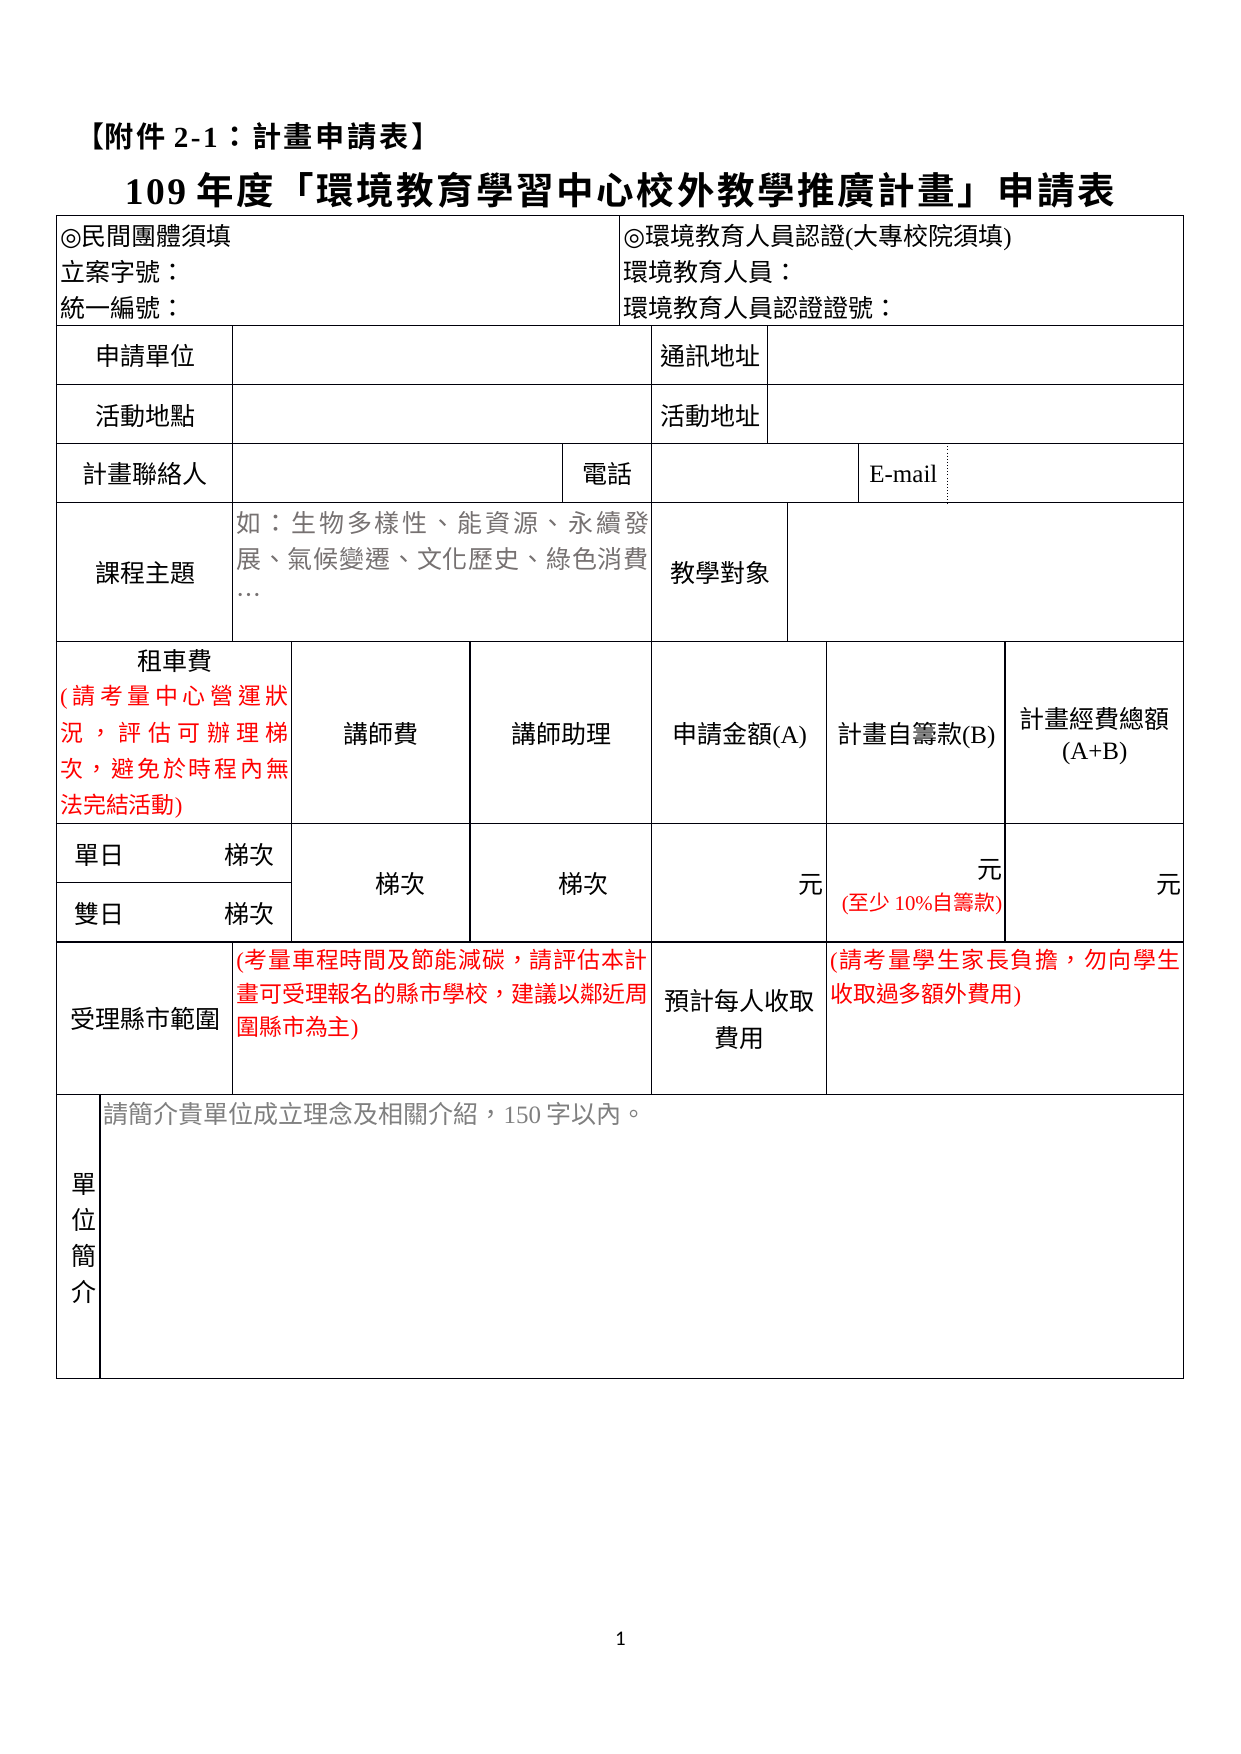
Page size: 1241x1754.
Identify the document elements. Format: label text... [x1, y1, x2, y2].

table_cell [233, 385, 651, 443]
table_cell (請考量學生家長負擔，勿向學生收取過多額外費用) [827, 943, 1183, 1094]
table_cell 講師助理 [471, 642, 651, 823]
table_cell [768, 385, 1183, 443]
table_cell 活動地址 [652, 385, 767, 443]
table_cell 計畫自籌款(B) [827, 642, 1004, 823]
table_cell 受理縣市範圍 [57, 943, 232, 1094]
table_cell 元 [1006, 824, 1183, 941]
table_cell 預計每人收取費用 [652, 943, 826, 1094]
table_header ◎環境教育人員認證(大專校院須填) 環境教育人員： 環境教育人員認證證號： [620, 216, 1183, 325]
table_cell 課程主題 [57, 503, 232, 641]
text 109年度「環境教育學習中心校外教學推廣計畫」申請表 [75, 161, 1165, 215]
table_cell [233, 326, 651, 384]
table_cell 梯次 [471, 824, 651, 941]
table_cell 如：生物多樣性、能資源、永續發展、氣候變遷、文化歷史、綠色消費… [233, 503, 651, 641]
table_cell 通訊地址 [652, 326, 767, 384]
table_cell 電話 [563, 444, 651, 502]
table_cell 講師費 [292, 642, 469, 823]
table_cell [947, 444, 1183, 502]
table_cell 申請單位 [57, 326, 232, 384]
table_cell [652, 444, 858, 502]
table_cell 元 [652, 824, 826, 941]
table_cell 雙日 梯次 [57, 883, 291, 941]
table_header ◎民間團體須填 立案字號： 統一編號： [57, 216, 619, 325]
text 【附件2-1：計畫申請表】 [75, 114, 1165, 156]
table_cell [768, 326, 1183, 384]
table_cell 請簡介貴單位成立理念及相關介紹，150字以內。 [101, 1095, 1183, 1378]
table_cell [233, 444, 562, 502]
table_cell E-mail [859, 444, 947, 502]
table_cell 梯次 [292, 824, 469, 941]
table_cell 租車費 (請考量中心營運狀況，評估可辦理梯次，避免於時程內無法完結活動) [57, 642, 291, 823]
table_cell (考量車程時間及節能減碳，請評估本計畫可受理報名的縣市學校，建議以鄰近周圍縣市為主) [233, 943, 651, 1094]
table_cell 活動地點 [57, 385, 232, 443]
table_cell 計畫經費總額 (A+B) [1006, 642, 1183, 823]
table_cell 元 (至少10%自籌款) [827, 824, 1004, 941]
table_cell 教學對象 [652, 503, 787, 641]
table_cell 申請金額(A) [652, 642, 826, 823]
table_cell 計畫聯絡人 [57, 444, 232, 502]
table_cell [788, 503, 1183, 641]
table_cell 單日 梯次 [57, 824, 291, 882]
table_cell 單位簡介 [57, 1095, 99, 1378]
